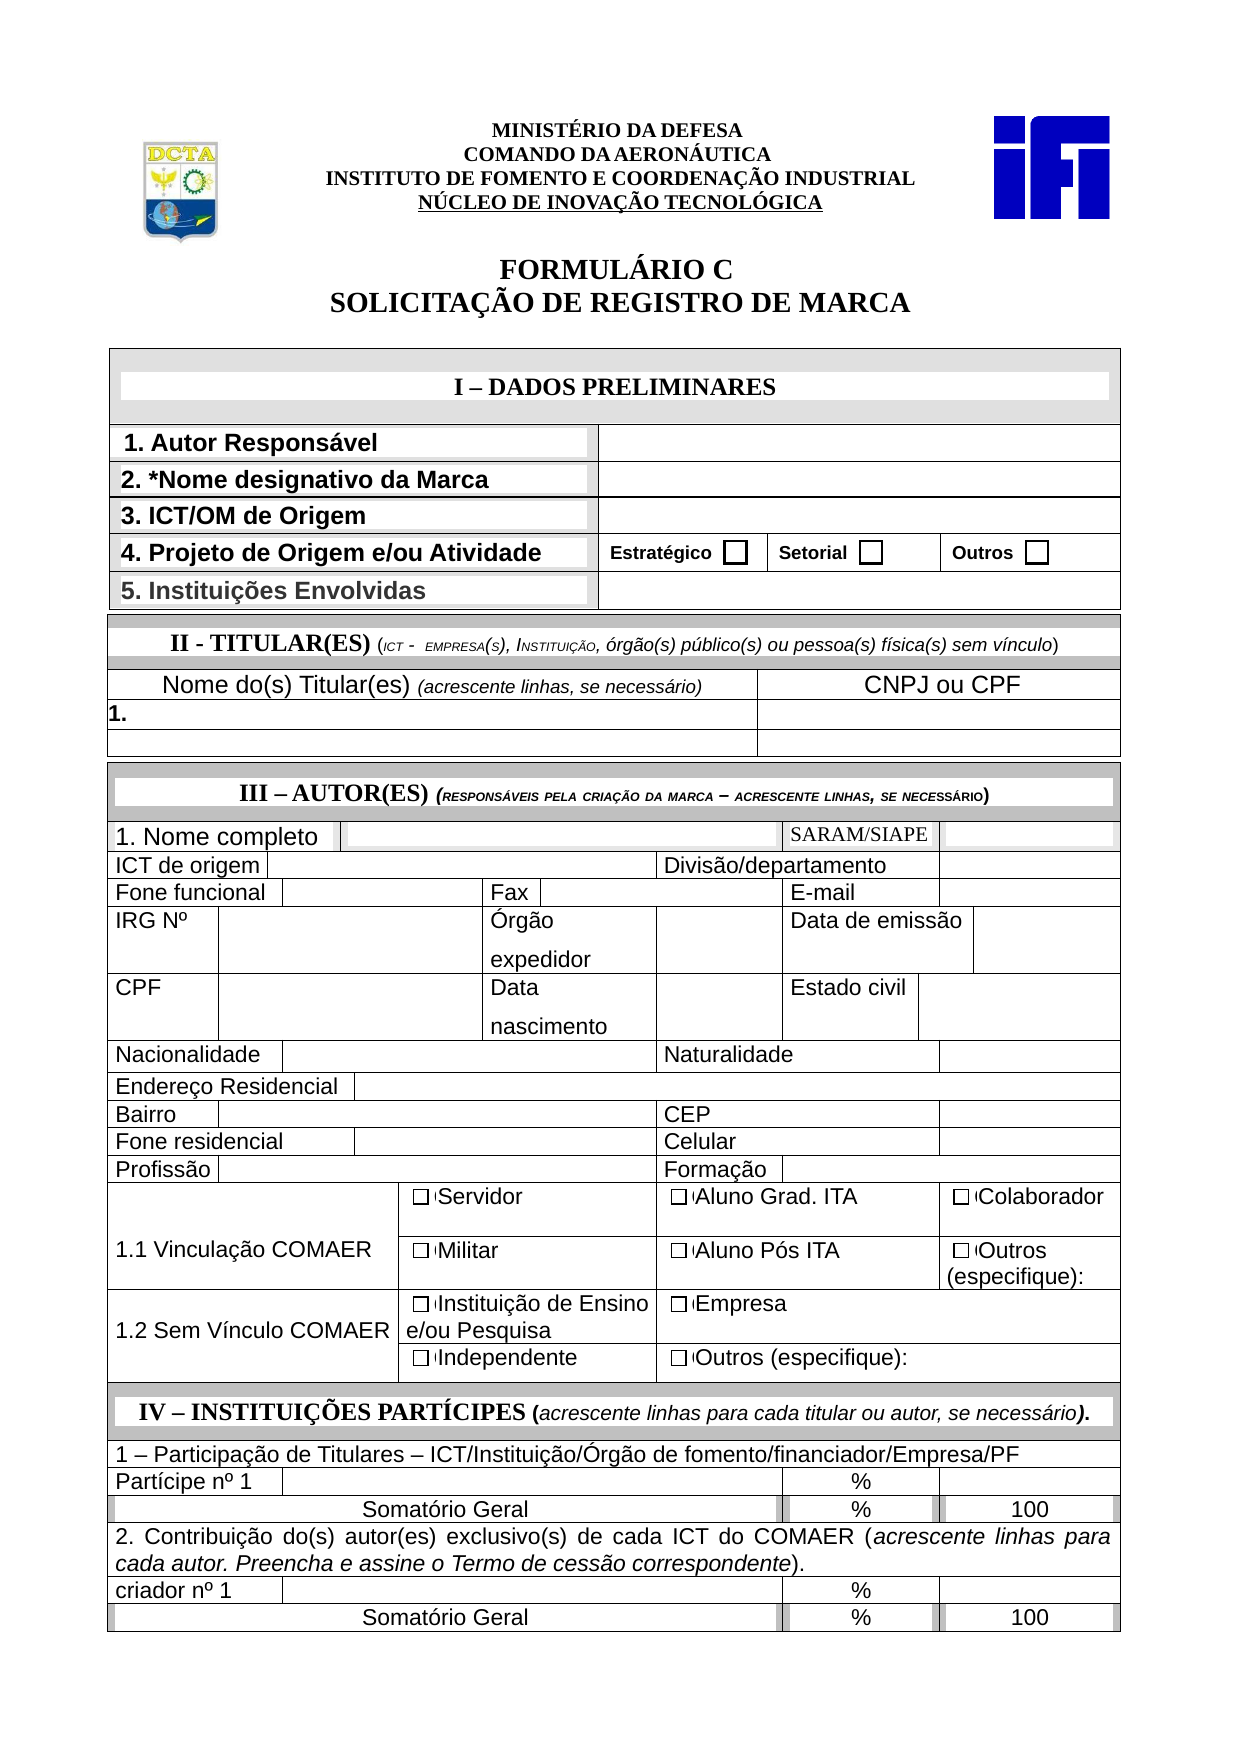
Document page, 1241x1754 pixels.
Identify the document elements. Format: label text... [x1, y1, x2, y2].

table_cell [283, 1468, 290, 1495]
table_cell Independente [399, 1344, 656, 1382]
table_cell [341, 822, 782, 851]
table_cell [649, 1156, 656, 1182]
table_cell Data de emissão [783, 907, 973, 973]
table_cell [219, 974, 482, 1039]
text FORMULÁRIO C [118, 252, 1122, 285]
picture [142, 139, 222, 246]
table_cell Bairro [108, 1101, 115, 1127]
table_cell [919, 974, 1120, 1039]
table_cell [283, 879, 290, 906]
table_cell % [932, 1468, 939, 1495]
table_cell % [783, 1496, 790, 1522]
table_header III – AUTOR(ES) (responsáveis pela criação da marca – acrescente linhas, se necessário) [108, 763, 1120, 821]
table_cell 5. Instituições Envolvidas [110, 572, 598, 608]
table_cell Empresa [657, 1290, 1120, 1343]
table_header MINISTÉRIO DA DEFESA COMANDO DA AERONÁUTICA INSTITUTO DE FOMENTO E COORDENAÇÃO INDUSTRIAL NÚCLEO DE INOVAÇÃO TECNOLÓGICA [243, 118, 982, 252]
table_cell Órgão expedidor [483, 907, 490, 973]
table_cell [783, 1156, 790, 1182]
table_cell 4. Projeto de Origem e/ou Atividade [110, 534, 598, 571]
table_cell IV – INSTITUIÇÕES PARTÍCIPES (acrescente linhas para cada titular ou autor, se necessário). [108, 1383, 1120, 1440]
table_cell % [932, 1577, 939, 1603]
table_cell [1113, 1073, 1120, 1100]
table_cell [940, 1101, 946, 1127]
table_cell CEP [657, 1101, 663, 1127]
table_cell [1113, 1577, 1120, 1603]
table_cell CPF [108, 974, 218, 1039]
table_cell [1113, 1156, 1120, 1182]
table_cell SARAM/SIAPE [783, 822, 939, 851]
table_cell E-mail [932, 879, 939, 906]
table_cell [940, 852, 946, 878]
table_cell Celular [657, 1128, 663, 1154]
table_cell [1113, 879, 1120, 906]
table_cell Estado civil [783, 974, 918, 1039]
table_cell Profissão [211, 1156, 218, 1182]
table_cell Profissão [108, 1156, 115, 1182]
table_cell % [932, 1604, 939, 1631]
table_cell [649, 1128, 656, 1154]
table_cell Setorial [768, 534, 940, 571]
table_cell 100 [1113, 1496, 1120, 1522]
table_cell [268, 852, 274, 878]
table_cell IRG Nº [108, 907, 218, 973]
table_cell [1113, 852, 1120, 878]
table_cell [657, 907, 782, 973]
table_cell Estratégico [599, 534, 767, 571]
table_cell [940, 1128, 946, 1154]
table_cell Aluno Pós ITA [657, 1237, 939, 1289]
table_cell [776, 1577, 782, 1603]
table_cell [599, 425, 1120, 461]
table_cell [283, 1577, 290, 1603]
table_cell Data nascimento [649, 974, 656, 1039]
table_cell 2. *Nome designativo da Marca [110, 462, 598, 496]
table_cell 100 [940, 1496, 946, 1522]
table_cell Servidor [399, 1183, 656, 1236]
table_cell % [932, 1496, 939, 1522]
table_cell [599, 498, 1120, 533]
table_cell Aluno Grad. ITA [657, 1183, 663, 1236]
table_cell [219, 1156, 226, 1182]
table_header [118, 118, 243, 252]
table_cell [940, 822, 1120, 851]
table_cell 1. Autor Responsável [110, 425, 598, 461]
table_header [982, 118, 1123, 252]
table_header I – DADOS PRELIMINARES [110, 349, 1120, 423]
table_header II - TITULAR(ES) (ict - empresa(s), Instituição, órgão(s) público(s) ou pessoa(s) física(s) sem vínculo) [108, 615, 1120, 628]
table_cell Outros (especifique): [657, 1344, 1120, 1382]
table_cell Nacionalidade [108, 1041, 282, 1072]
table_cell [649, 1101, 656, 1127]
table_cell 3. ICT/OM de Origem [110, 498, 598, 533]
table_cell Outros [941, 534, 1120, 571]
table_cell 100 [940, 1604, 946, 1631]
table_cell [1113, 1101, 1120, 1127]
table_cell [541, 879, 548, 906]
table_cell [940, 1468, 946, 1495]
table_cell [1113, 1468, 1120, 1495]
table_header II - TITULAR(ES) (ict - empresa(s), Instituição, órgão(s) público(s) ou pessoa(s) física(s) sem vínculo) [108, 656, 1120, 669]
table_cell Data nascimento [483, 974, 490, 1039]
text SOLICITAÇÃO DE REGISTRO DE MARCA [118, 285, 1122, 319]
table_cell [599, 572, 1120, 608]
table_cell Celular [932, 1128, 939, 1154]
table_cell [974, 907, 1120, 973]
table_cell E-mail [783, 879, 790, 906]
table_cell [355, 1128, 362, 1154]
table_cell 100 [1113, 1604, 1120, 1631]
table_cell [940, 1041, 1120, 1072]
table_cell Naturalidade [657, 1041, 939, 1072]
table_cell [940, 1577, 946, 1603]
table_cell [219, 907, 482, 973]
table_cell [219, 1101, 226, 1127]
table_cell CEP [932, 1101, 939, 1127]
table_cell [476, 879, 482, 906]
table_cell 1.2 Sem Vínculo COMAER [108, 1290, 398, 1382]
table_cell Fax [533, 879, 540, 906]
table_cell Fax [483, 879, 490, 906]
table_cell Bairro [211, 1101, 218, 1127]
table_cell % [783, 1577, 790, 1603]
table_cell Militar [399, 1237, 656, 1289]
table_cell % [783, 1604, 790, 1631]
table_cell Aluno Grad. ITA [932, 1183, 939, 1236]
table_cell Órgão expedidor [649, 907, 656, 973]
table_cell [657, 974, 782, 1039]
table_cell [1113, 1128, 1120, 1154]
table_cell [649, 852, 656, 878]
table_cell [776, 1468, 782, 1495]
table_cell Colaborador [940, 1183, 1120, 1236]
table_cell [776, 879, 782, 906]
table_cell [283, 1041, 656, 1072]
table_cell [599, 462, 1120, 496]
table_cell [940, 879, 946, 906]
picture [989, 112, 1114, 222]
table_cell [355, 1073, 362, 1100]
table_header [982, 118, 988, 173]
table_cell % [783, 1468, 790, 1495]
table_cell 1.1 Vinculação COMAER [108, 1183, 398, 1289]
